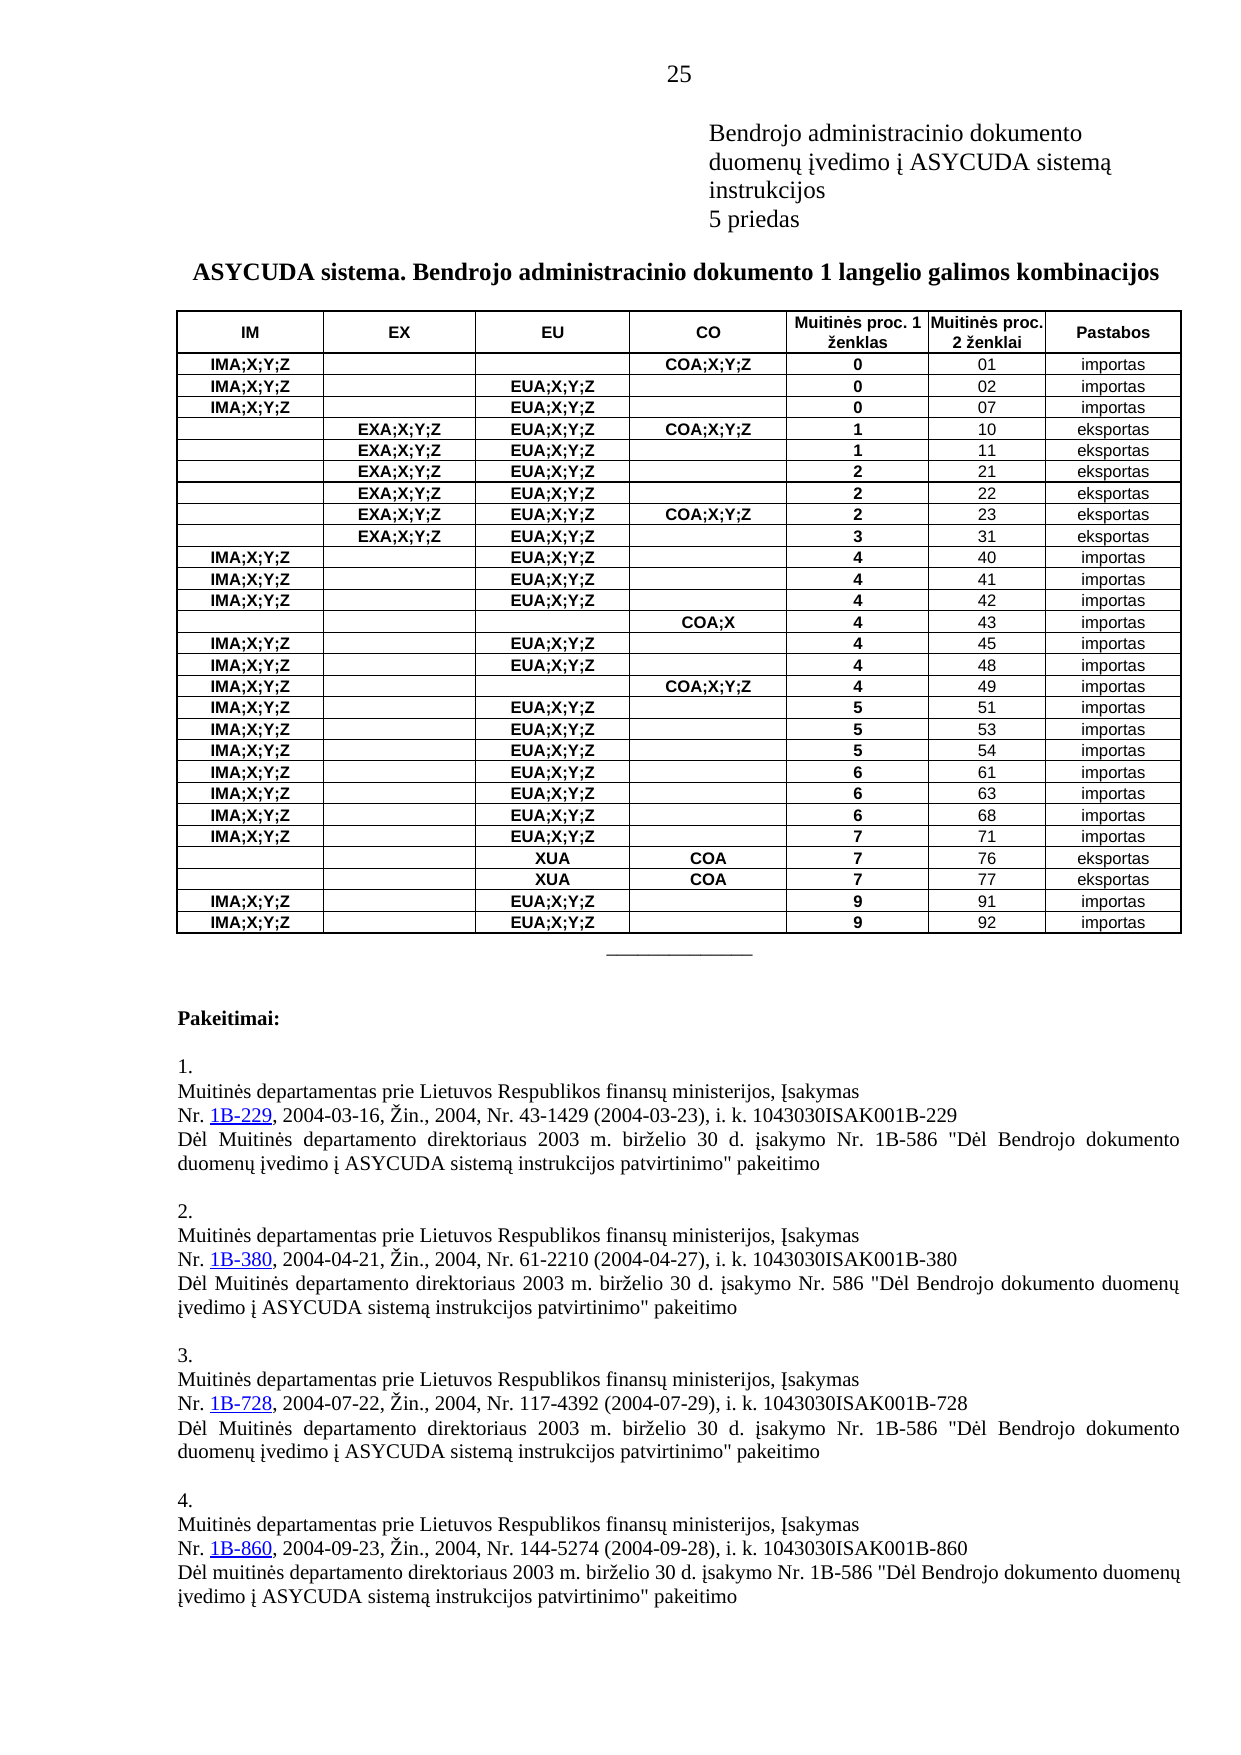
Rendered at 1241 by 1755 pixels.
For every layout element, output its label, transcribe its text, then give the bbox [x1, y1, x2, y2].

table_cell EUA;X;Y;Z [476, 483, 629, 503]
table_cell importas [1046, 761, 1180, 782]
table_cell importas [1046, 719, 1180, 739]
table_cell 53 [929, 719, 1045, 739]
table_cell [178, 440, 323, 460]
table_cell [630, 375, 786, 396]
table_cell COA;X [630, 611, 786, 632]
table_cell EUA;X;Y;Z [476, 590, 629, 610]
table_cell [630, 890, 786, 911]
table_cell [178, 525, 323, 546]
table_cell [476, 611, 629, 632]
table_cell [324, 761, 475, 782]
table_header CO [630, 312, 786, 352]
table_cell IMA;X;Y;Z [178, 912, 323, 932]
table_cell [476, 354, 629, 374]
table_cell importas [1046, 633, 1180, 653]
table_cell EUA;X;Y;Z [476, 804, 629, 825]
table_cell EUA;X;Y;Z [476, 826, 629, 846]
table_cell eksportas [1046, 461, 1180, 481]
table_cell 6 [787, 783, 928, 803]
table_cell IMA;X;Y;Z [178, 783, 323, 803]
table_cell IMA;X;Y;Z [178, 633, 323, 653]
table_cell importas [1046, 354, 1180, 374]
table_cell [630, 568, 786, 589]
table_cell EUA;X;Y;Z [476, 654, 629, 674]
table_cell [324, 912, 475, 932]
table_cell [178, 504, 323, 524]
table_cell [324, 397, 475, 417]
table_cell 21 [929, 461, 1045, 481]
table_cell importas [1046, 804, 1180, 825]
text ______________ [177, 934, 1181, 958]
table_cell IMA;X;Y;Z [178, 568, 323, 589]
table_cell [324, 676, 475, 696]
table_header Muitinės proc. 2 ženklai [929, 312, 1045, 352]
table_cell [324, 375, 475, 396]
table_cell 07 [929, 397, 1045, 417]
table_cell EUA;X;Y;Z [476, 912, 629, 932]
table_cell XUA [476, 847, 629, 868]
table_cell EUA;X;Y;Z [476, 783, 629, 803]
table_cell [324, 590, 475, 610]
table_cell 9 [787, 890, 928, 911]
text 1. [177, 1054, 1181, 1078]
table_cell importas [1046, 890, 1180, 911]
table_cell COA;X;Y;Z [630, 676, 786, 696]
table_cell importas [1046, 611, 1180, 632]
table_cell 22 [929, 483, 1045, 503]
table_cell 5 [787, 740, 928, 760]
table_cell EUA;X;Y;Z [476, 440, 629, 460]
table_cell importas [1046, 826, 1180, 846]
table_header Muitinės proc. 1 ženklas [787, 312, 928, 352]
table_cell [324, 740, 475, 760]
table_cell [178, 483, 323, 503]
table_cell importas [1046, 697, 1180, 717]
table_cell [630, 483, 786, 503]
table_cell [324, 354, 475, 374]
table_cell 01 [929, 354, 1045, 374]
table_cell eksportas [1046, 525, 1180, 546]
table_cell EUA;X;Y;Z [476, 375, 629, 396]
table_cell IMA;X;Y;Z [178, 397, 323, 417]
table_cell [630, 761, 786, 782]
text Muitinės departamentas prie Lietuvos Respublikos finansų ministerijos, Įsakymas [177, 1078, 1181, 1103]
text 5 priedas [177, 204, 1181, 233]
table_cell 11 [929, 440, 1045, 460]
table_cell 4 [787, 568, 928, 589]
table_cell COA;X;Y;Z [630, 354, 786, 374]
table_cell [630, 783, 786, 803]
table_cell 7 [787, 869, 928, 889]
table_cell EXA;X;Y;Z [324, 525, 475, 546]
table_cell 23 [929, 504, 1045, 524]
table_cell 6 [787, 761, 928, 782]
table_cell 49 [929, 676, 1045, 696]
text Dėl Muitinės departamento direktoriaus 2003 m. birželio 30 d. įsakymo Nr. 1B-586 "Dėl Bendrojo dokumento duomenų įvedimo į ASYCUDA sistemą instrukcijos patvirtinimo" pakeitimo [177, 1415, 1181, 1463]
table_cell 4 [787, 611, 928, 632]
table_cell [178, 611, 323, 632]
table_cell 51 [929, 697, 1045, 717]
table_cell EXA;X;Y;Z [324, 418, 475, 438]
table_cell importas [1046, 568, 1180, 589]
table_cell 9 [787, 912, 928, 932]
table_cell 1 [787, 418, 928, 438]
table_cell importas [1046, 397, 1180, 417]
table_cell IMA;X;Y;Z [178, 826, 323, 846]
table_cell IMA;X;Y;Z [178, 740, 323, 760]
table_cell importas [1046, 375, 1180, 396]
table_cell eksportas [1046, 869, 1180, 889]
table_cell EUA;X;Y;Z [476, 740, 629, 760]
text Pakeitimai: [177, 1006, 1181, 1030]
table_cell [324, 697, 475, 717]
table_cell EUA;X;Y;Z [476, 418, 629, 438]
table_cell COA [630, 847, 786, 868]
text duomenų įvedimo į ASYCUDA sistemą [177, 147, 1181, 176]
table_cell 92 [929, 912, 1045, 932]
table_cell 2 [787, 483, 928, 503]
table_cell importas [1046, 783, 1180, 803]
table_cell 10 [929, 418, 1045, 438]
table_cell 68 [929, 804, 1045, 825]
table_cell 02 [929, 375, 1045, 396]
table_cell [324, 611, 475, 632]
table_cell EXA;X;Y;Z [324, 440, 475, 460]
table_cell XUA [476, 869, 629, 889]
table_cell IMA;X;Y;Z [178, 890, 323, 911]
table_cell [630, 461, 786, 481]
text Dėl Muitinės departamento direktoriaus 2003 m. birželio 30 d. įsakymo Nr. 1B-586 "Dėl Bendrojo dokumento duomenų įvedimo į ASYCUDA sistemą instrukcijos patvirtinimo" pakeitimo [177, 1127, 1181, 1175]
table_cell IMA;X;Y;Z [178, 761, 323, 782]
table_cell COA;X;Y;Z [630, 504, 786, 524]
table_cell COA [630, 869, 786, 889]
table_cell 91 [929, 890, 1045, 911]
table_cell [630, 525, 786, 546]
table_cell 41 [929, 568, 1045, 589]
table_cell [178, 461, 323, 481]
table_cell eksportas [1046, 504, 1180, 524]
text Muitinės departamentas prie Lietuvos Respublikos finansų ministerijos, Įsakymas [177, 1512, 1181, 1536]
table_cell 7 [787, 847, 928, 868]
table_cell 48 [929, 654, 1045, 674]
table_cell [630, 912, 786, 932]
table_cell 4 [787, 633, 928, 653]
table_cell EUA;X;Y;Z [476, 461, 629, 481]
table_cell EXA;X;Y;Z [324, 504, 475, 524]
table_cell 45 [929, 633, 1045, 653]
table_cell 43 [929, 611, 1045, 632]
table_cell importas [1046, 654, 1180, 674]
table_cell 2 [787, 461, 928, 481]
table_cell [630, 547, 786, 567]
table_cell [324, 826, 475, 846]
table_cell 7 [787, 826, 928, 846]
table_cell IMA;X;Y;Z [178, 804, 323, 825]
table_cell [324, 719, 475, 739]
text 2. [177, 1199, 1181, 1223]
text Dėl muitinės departamento direktoriaus 2003 m. birželio 30 d. įsakymo Nr. 1B-586 "Dėl Bendrojo dokumento duomenų įvedimo į ASYCUDA sistemą instrukcijos patvirtinimo" pakeitimo [177, 1560, 1181, 1608]
table_header IM [178, 312, 323, 352]
table_cell [324, 783, 475, 803]
table_cell 54 [929, 740, 1045, 760]
table_cell 2 [787, 504, 928, 524]
table_cell [178, 869, 323, 889]
table_cell [630, 697, 786, 717]
table_cell EUA;X;Y;Z [476, 547, 629, 567]
table_cell [324, 869, 475, 889]
table_cell EUA;X;Y;Z [476, 761, 629, 782]
table_cell eksportas [1046, 418, 1180, 438]
table_cell EUA;X;Y;Z [476, 568, 629, 589]
table_cell 76 [929, 847, 1045, 868]
table_cell 31 [929, 525, 1045, 546]
table_cell [324, 633, 475, 653]
table_cell EUA;X;Y;Z [476, 633, 629, 653]
table_cell [630, 826, 786, 846]
table_cell [630, 633, 786, 653]
table_cell [324, 654, 475, 674]
table_cell COA;X;Y;Z [630, 418, 786, 438]
table_cell 3 [787, 525, 928, 546]
table_header EU [476, 312, 629, 352]
table_cell [630, 440, 786, 460]
table_cell [324, 847, 475, 868]
table_cell [324, 804, 475, 825]
table_cell [630, 654, 786, 674]
table_cell 40 [929, 547, 1045, 567]
text Nr. 1B-728, 2004-07-22, Žin., 2004, Nr. 117-4392 (2004-07-29), i. k. 1043030ISAK001B-728 [177, 1391, 1181, 1415]
table_cell [324, 547, 475, 567]
text instrukcijos [177, 176, 1181, 204]
table_cell [178, 418, 323, 438]
table_header Pastabos [1046, 312, 1180, 352]
table_cell 77 [929, 869, 1045, 889]
table_cell 0 [787, 397, 928, 417]
table_cell EUA;X;Y;Z [476, 504, 629, 524]
text Muitinės departamentas prie Lietuvos Respublikos finansų ministerijos, Įsakymas [177, 1367, 1181, 1391]
table_cell IMA;X;Y;Z [178, 375, 323, 396]
table_cell IMA;X;Y;Z [178, 354, 323, 374]
table_cell [324, 568, 475, 589]
text Nr. 1B-860, 2004-09-23, Žin., 2004, Nr. 144-5274 (2004-09-28), i. k. 1043030ISAK001B-860 [177, 1536, 1181, 1560]
table_cell EXA;X;Y;Z [324, 461, 475, 481]
table_header EX [324, 312, 475, 352]
table_cell EUA;X;Y;Z [476, 890, 629, 911]
table_cell EXA;X;Y;Z [324, 483, 475, 503]
table_cell EUA;X;Y;Z [476, 697, 629, 717]
table_cell [324, 890, 475, 911]
table_cell 63 [929, 783, 1045, 803]
text Nr. 1B-229, 2004-03-16, Žin., 2004, Nr. 43-1429 (2004-03-23), i. k. 1043030ISAK001B-229 [177, 1103, 1181, 1127]
table_cell importas [1046, 740, 1180, 760]
table_cell [630, 740, 786, 760]
table_cell 61 [929, 761, 1045, 782]
table_cell importas [1046, 912, 1180, 932]
table_cell 5 [787, 719, 928, 739]
table_cell IMA;X;Y;Z [178, 590, 323, 610]
table_cell IMA;X;Y;Z [178, 719, 323, 739]
text Dėl Muitinės departamento direktoriaus 2003 m. birželio 30 d. įsakymo Nr. 586 "Dėl Bendrojo dokumento duomenų įvedimo į ASYCUDA sistemą instrukcijos patvirtinimo" pakeitimo [177, 1271, 1181, 1319]
table_cell eksportas [1046, 440, 1180, 460]
text 4. [177, 1488, 1181, 1512]
table_cell 0 [787, 375, 928, 396]
table_cell EUA;X;Y;Z [476, 525, 629, 546]
table_cell 42 [929, 590, 1045, 610]
table_cell [630, 590, 786, 610]
text ASYCUDA sistema. Bendrojo administracinio dokumento 1 langelio galimos kombinacijos [177, 257, 1181, 286]
table_cell [630, 397, 786, 417]
table_cell IMA;X;Y;Z [178, 654, 323, 674]
text 3. [177, 1343, 1181, 1367]
text Bendrojo administracinio dokumento [709, 118, 1181, 147]
table_cell 4 [787, 676, 928, 696]
table_cell importas [1046, 547, 1180, 567]
table_cell 4 [787, 590, 928, 610]
table_cell 6 [787, 804, 928, 825]
table_cell 71 [929, 826, 1045, 846]
table_cell IMA;X;Y;Z [178, 697, 323, 717]
table_cell [476, 676, 629, 696]
table_cell [178, 847, 323, 868]
table_cell EUA;X;Y;Z [476, 719, 629, 739]
table_cell IMA;X;Y;Z [178, 547, 323, 567]
table_cell 0 [787, 354, 928, 374]
table_cell IMA;X;Y;Z [178, 676, 323, 696]
table_cell eksportas [1046, 847, 1180, 868]
table_cell 5 [787, 697, 928, 717]
table_cell importas [1046, 676, 1180, 696]
table_cell EUA;X;Y;Z [476, 397, 629, 417]
table_cell [630, 804, 786, 825]
table_cell 1 [787, 440, 928, 460]
text Nr. 1B-380, 2004-04-21, Žin., 2004, Nr. 61-2210 (2004-04-27), i. k. 1043030ISAK001B-380 [177, 1247, 1181, 1271]
text Muitinės departamentas prie Lietuvos Respublikos finansų ministerijos, Įsakymas [177, 1223, 1181, 1247]
table_cell eksportas [1046, 483, 1180, 503]
table_cell importas [1046, 590, 1180, 610]
table_cell [630, 719, 786, 739]
table_cell 4 [787, 547, 928, 567]
table_cell 4 [787, 654, 928, 674]
